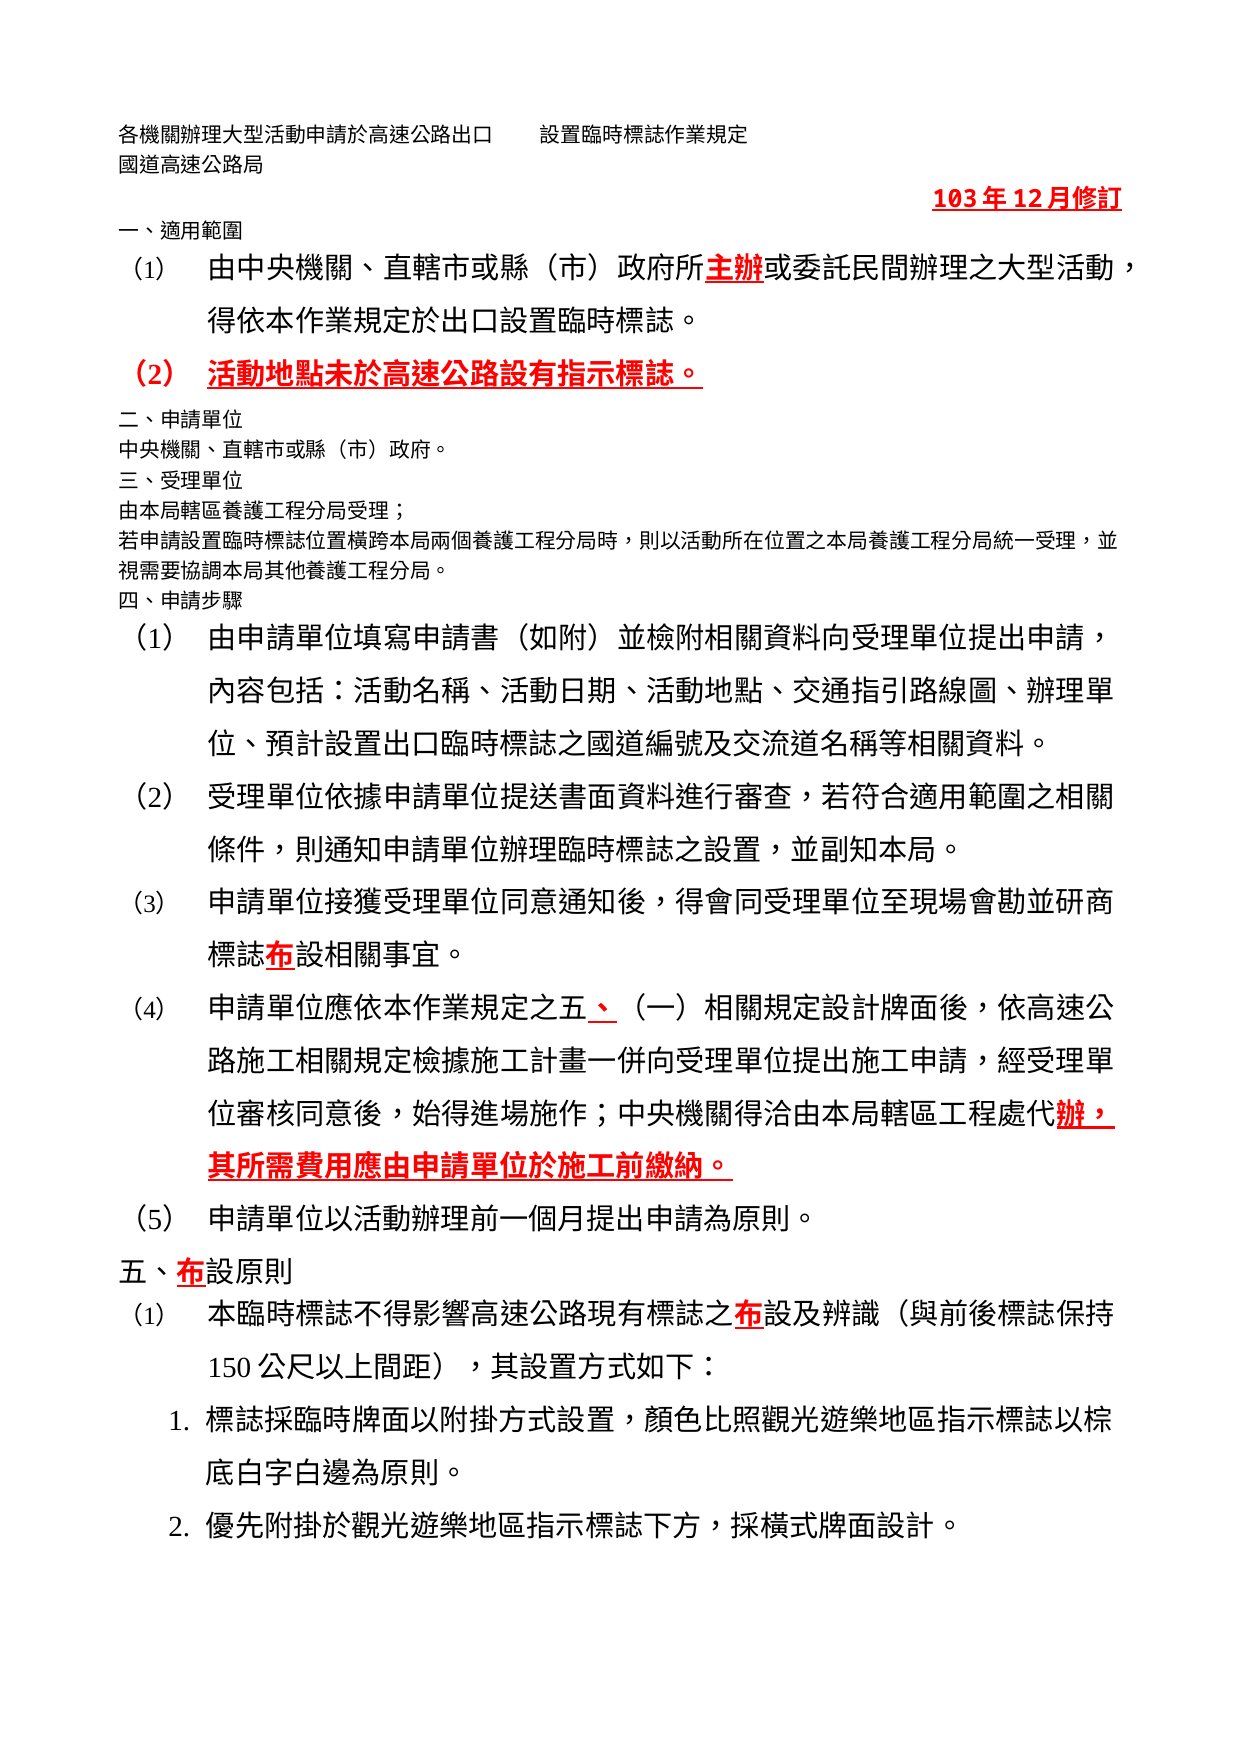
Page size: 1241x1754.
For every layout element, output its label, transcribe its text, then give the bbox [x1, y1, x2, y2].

list 申請單位接獲受理單位同意通知後，得會同受理單位至現場會勘並研商標誌布設相關事宜。 [118, 879, 1115, 974]
text 國道高速公路局 [118, 148, 1122, 178]
list 由中央機關、直轄市或縣（市）政府所主辦或委託民間辦理之大型活動，得依本作業規定於出口設置臨時標誌。 [118, 245, 1115, 340]
text 三、受理單位 [118, 464, 1122, 494]
text 各機關辦理大型活動申請於高速公路出口 設置臨時標誌作業規定 [118, 118, 1122, 148]
list 受理單位依據申請單位提送書面資料進行審查，若符合適用範圍之相關條件，則通知申請單位辦理臨時標誌之設置，並副知本局。 [118, 773, 1115, 868]
text 中央機關、直轄市或縣（市）政府。 [118, 434, 1122, 464]
list 活動地點未於高速公路設有指示標誌。 [118, 351, 1115, 393]
list 申請單位應依本作業規定之五、（一）相關規定設計牌面後，依高速公路施工相關規定檢據施工計畫一併向受理單位提出施工申請，經受理單位審核同意後，始得進場施作；中央機關得洽由本局轄區工程處代辦，其所需費用應由申請單位於施工前繳納。 [118, 984, 1115, 1185]
text 由本局轄區養護工程分局受理； [118, 494, 1122, 524]
text 若申請設置臨時標誌位置橫跨本局兩個養護工程分局時，則以活動所在位置之本局養護工程分局統一受理，並視需要協調本局其他養護工程分局。 [118, 524, 1122, 585]
text 一、適用範圍 [118, 215, 1122, 245]
list 申請單位以活動辦理前一個月提出申請為原則。 [118, 1196, 1115, 1238]
text 五、布設原則 [118, 1249, 1122, 1291]
list 由申請單位填寫申請書（如附）並檢附相關資料向受理單位提出申請，內容包括：活動名稱、活動日期、活動地點、交通指引路線圖、辦理單位、預計設置出口臨時標誌之國道編號及交流道名稱等相關資料。 [118, 615, 1115, 763]
text 103年12月修訂 [118, 178, 1122, 215]
list 本臨時標誌不得影響高速公路現有標誌之布設及辨識（與前後標誌保持150公尺以上間距），其設置方式如下： [118, 1291, 1115, 1386]
text 二、申請單位 [118, 403, 1122, 434]
list 標誌採臨時牌面以附掛方式設置，顏色比照觀光遊樂地區指示標誌以棕底白字白邊為原則。 [168, 1397, 1115, 1492]
text 四、申請步驟 [118, 585, 1122, 615]
list 優先附掛於觀光遊樂地區指示標誌下方，採橫式牌面設計。 [168, 1502, 1115, 1544]
